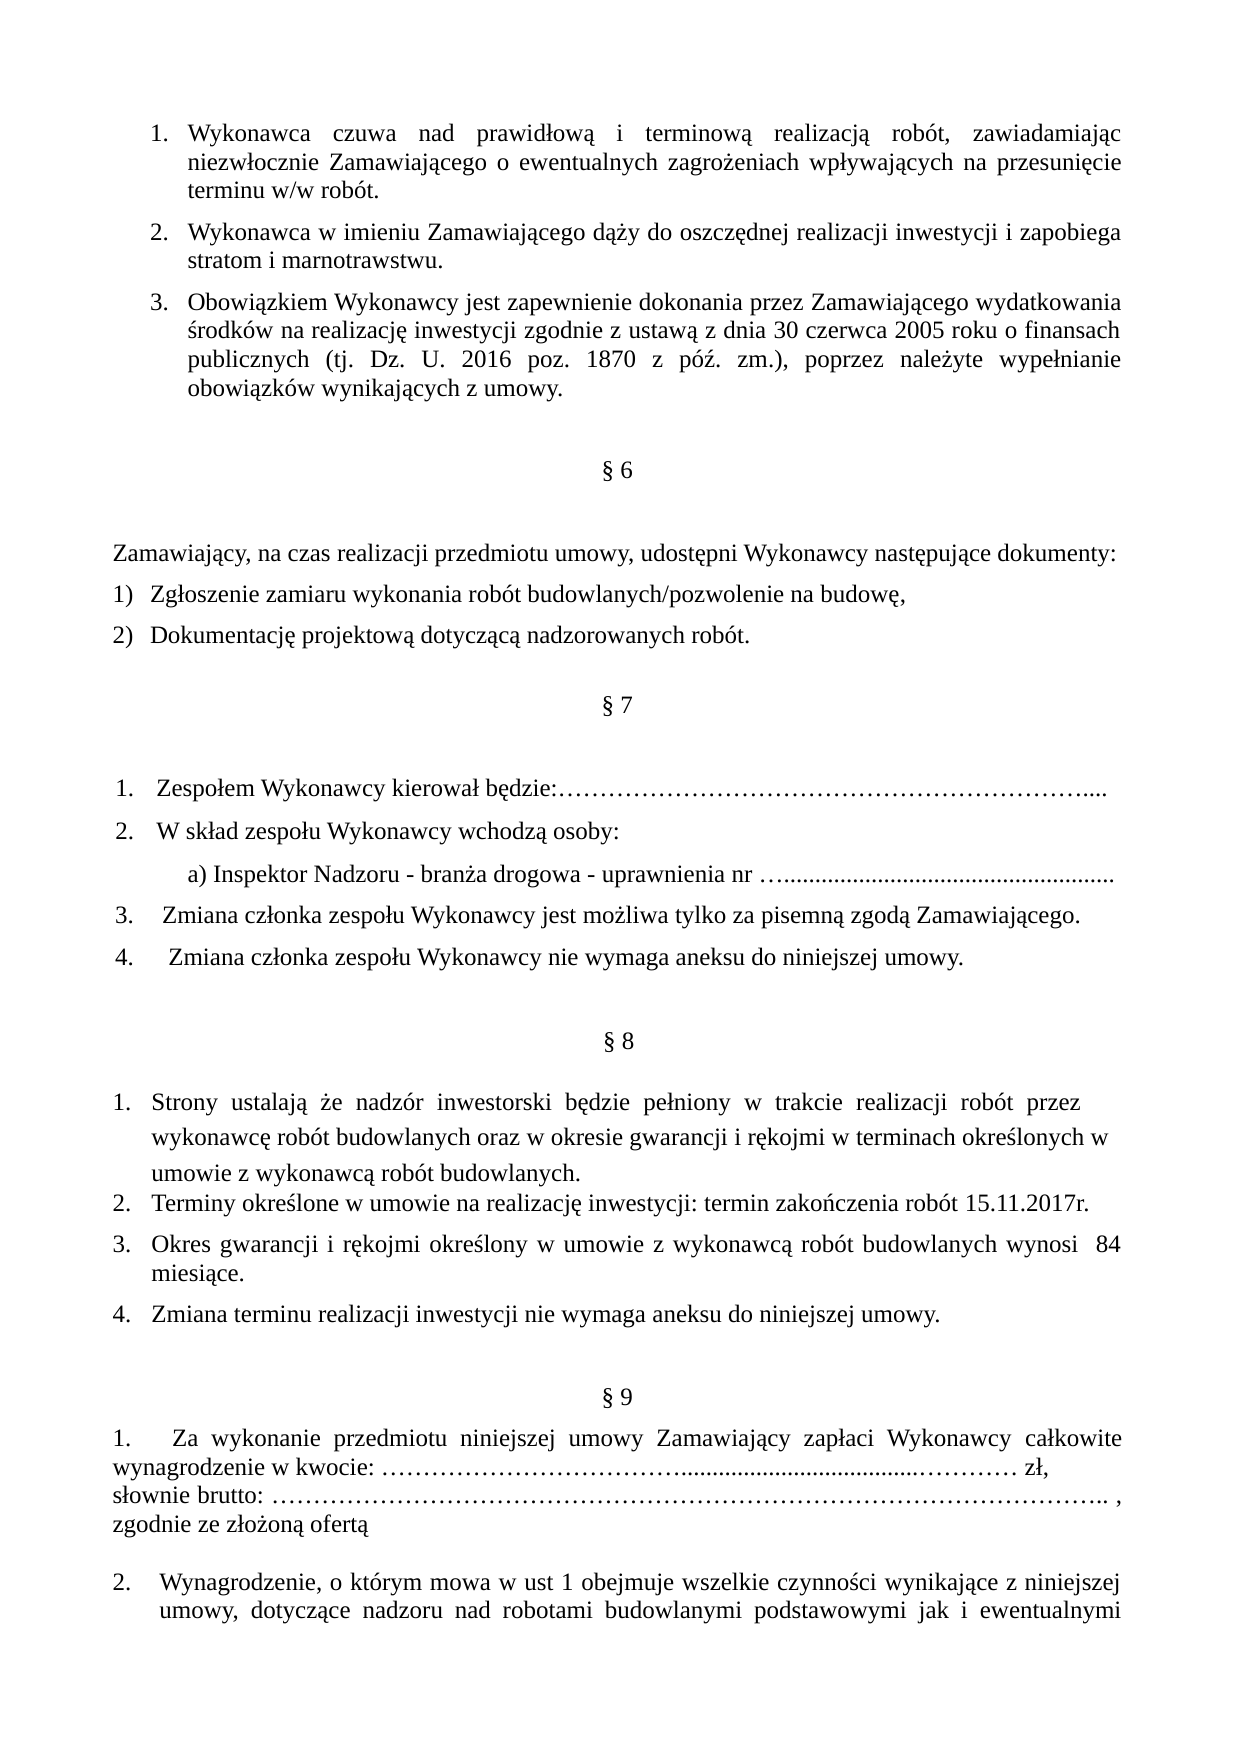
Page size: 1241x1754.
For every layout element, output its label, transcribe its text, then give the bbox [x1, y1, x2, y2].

list Zgłoszenie zamiaru wykonania robót budowlanych/pozwolenie na budowę, [112, 579, 1122, 608]
list Zespołem Wykonawcy kierował będzie:……………………………………………………….... [115, 773, 1122, 802]
list Terminy określone w umowie na realizację inwestycji: termin zakończenia robót 15.11.2017r. [112, 1188, 1122, 1217]
list Wynagrodzenie, o którym mowa w ust 1 obejmuje wszelkie czynności wynikające z niniejszej umowy, dotyczące nadzoru nad robotami budowlanymi podstawowymi jak i ewentualnymi [112, 1567, 1122, 1624]
list Zmiana członka zespołu Wykonawcy jest możliwa tylko za pisemną zgodą Zamawiającego. [115, 901, 1122, 929]
list Zamawiający, na czas realizacji przedmiotu umowy, udostępni Wykonawcy następujące dokumenty: [112, 538, 1122, 567]
text § 7 [112, 691, 1122, 719]
list Za wykonanie przedmiotu niniejszej umowy Zamawiający zapłaci Wykonawcy całkowite wynagrodzenie w kwocie: ………………………………......................................………… zł, [112, 1423, 1122, 1481]
text § 8 [115, 1026, 1122, 1055]
list Wykonawca w imieniu Zamawiającego dąży do oszczędnej realizacji inwestycji i zapobiega stratom i marnotrawstwu. [150, 217, 1122, 274]
list Strony ustalają że nadzór inwestorski będzie pełniony w trakcie realizacji robót przez wykonawcę robót budowlanych oraz w okresie gwarancji i rękojmi w terminach określonych w umowie z wykonawcą robót budowlanych. [112, 1082, 1122, 1188]
list Okres gwarancji i rękojmi określony w umowie z wykonawcą robót budowlanych wynosi 84 miesiące. [112, 1229, 1122, 1287]
list Dokumentację projektową dotyczącą nadzorowanych robót. [112, 621, 1122, 649]
list Wykonawca czuwa nad prawidłową i terminową realizacją robót, zawiadamiając niezwłocznie Zamawiającego o ewentualnych zagrożeniach wpływających na przesunięcie terminu w/w robót. [150, 118, 1122, 204]
list a) Inspektor Nadzoru - branża drogowa - uprawnienia nr …..................................................... [150, 859, 1122, 888]
list Zmiana członka zespołu Wykonawcy nie wymaga aneksu do niniejszej umowy. [115, 942, 1122, 971]
list W skład zespołu Wykonawcy wchodzą osoby: [115, 816, 1122, 845]
list Obowiązkiem Wykonawcy jest zapewnienie dokonania przez Zamawiającego wydatkowania środków na realizację inwestycji zgodnie z ustawą z dnia 30 czerwca 2005 roku o finansach publicznych (tj. Dz. U. 2016 poz. 1870 z póź. zm.), poprzez należyte wypełnianie obowiązków wynikających z umowy. [150, 287, 1122, 402]
list Zmiana terminu realizacji inwestycji nie wymaga aneksu do niniejszej umowy. [112, 1299, 1122, 1328]
text § 9 [112, 1382, 1122, 1411]
text § 6 [112, 456, 1122, 484]
list słownie brutto: ……………………………………………………………………………………….. , zgodnie ze złożoną ofertą [112, 1481, 1122, 1538]
